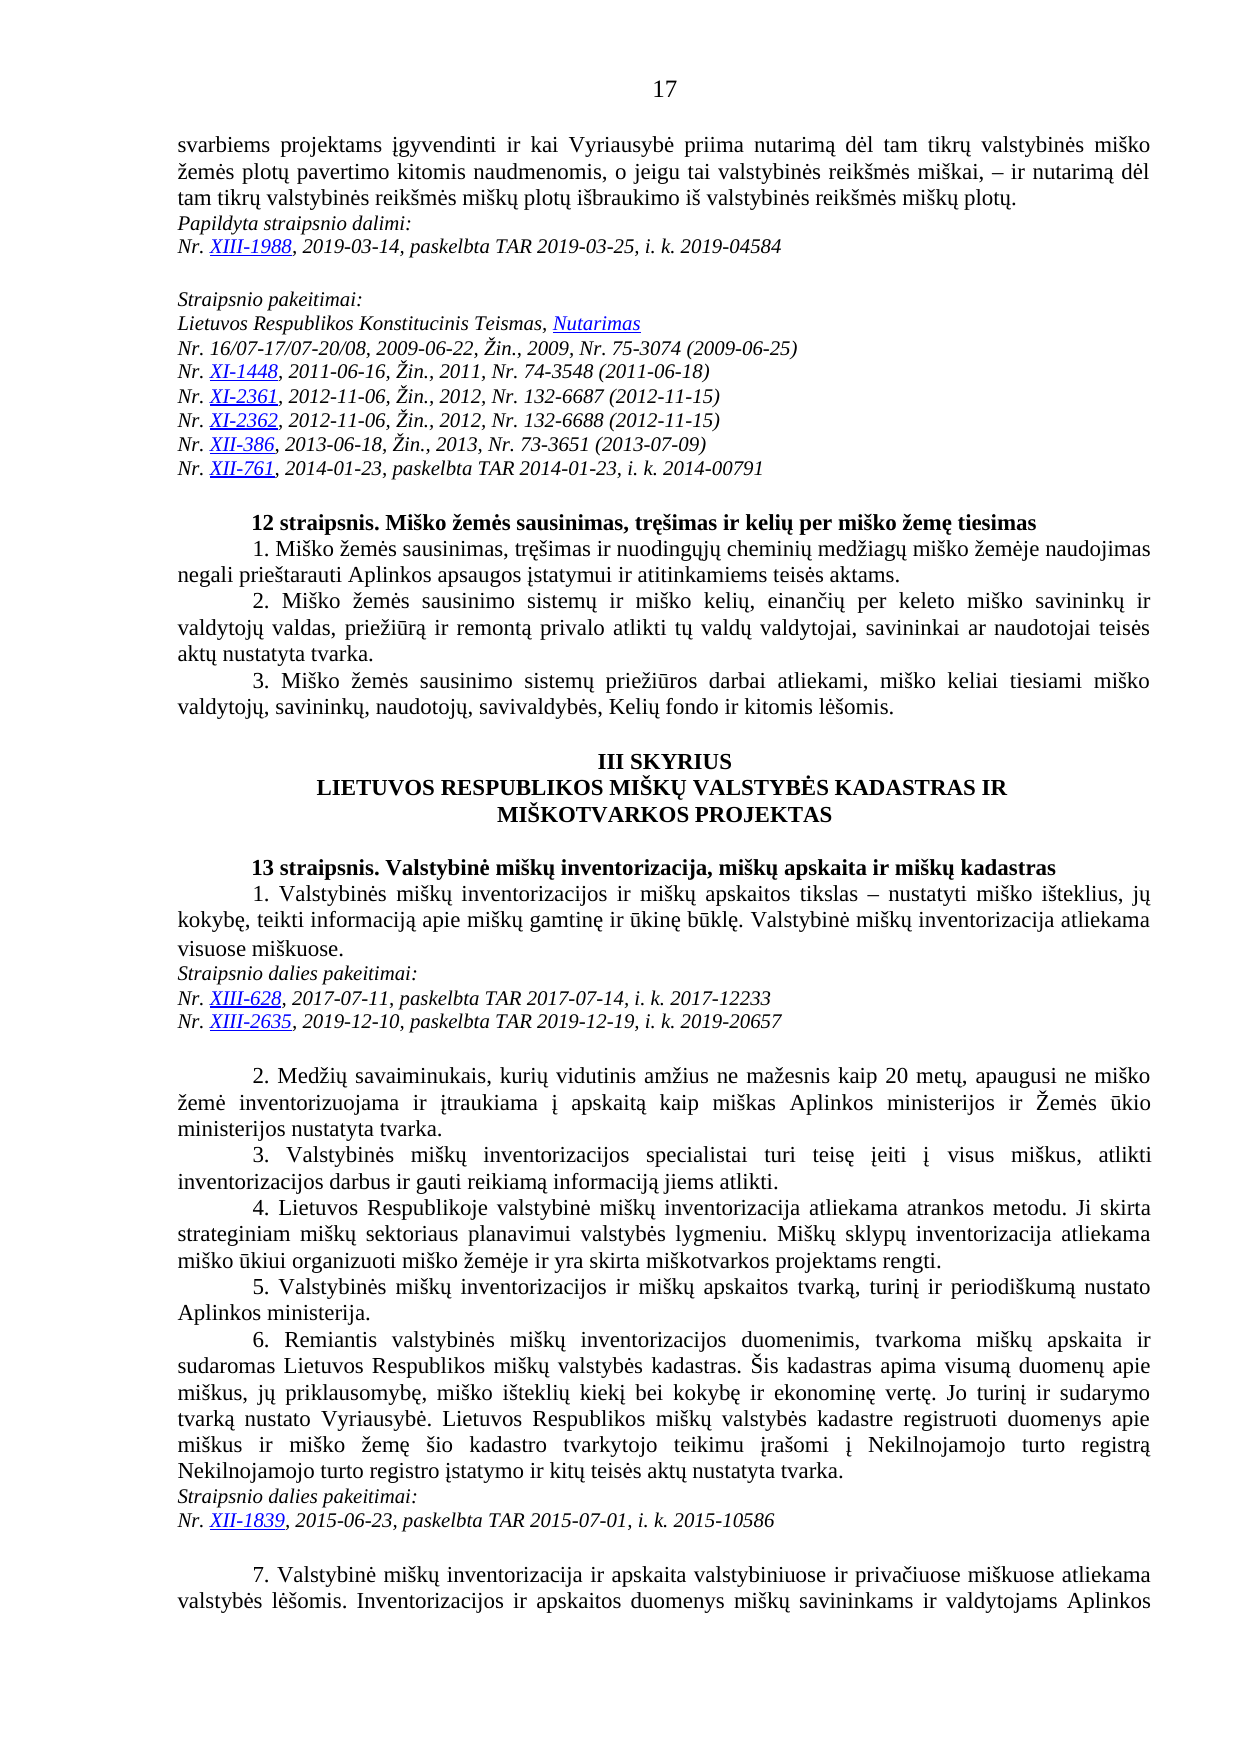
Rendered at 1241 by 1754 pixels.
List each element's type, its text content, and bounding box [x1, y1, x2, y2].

text 5. Valstybinės miškų inventorizacijos ir miškų apskaitos tvarką, turinį ir periodiškumą nustato Aplinkos ministerija. [177, 1273, 1152, 1326]
text Nr. XIII-2635, 2019-12-10, paskelbta TAR 2019-12-19, i. k. 2019-20657 [177, 1009, 1152, 1033]
text Straipsnio dalies pakeitimai: [177, 1484, 1152, 1508]
text Nr. XII-761, 2014-01-23, paskelbta TAR 2014-01-23, i. k. 2014-00791 [177, 456, 1152, 480]
text 12 straipsnis. Miško žemės sausinimas, tręšimas ir kelių per miško žemę tiesimas [251, 508, 1152, 535]
text Nr. XII-1839, 2015-06-23, paskelbta TAR 2015-07-01, i. k. 2015-10586 [177, 1508, 1152, 1532]
text 3. Valstybinės miškų inventorizacijos specialistai turi teisę įeiti į visus miškus, atlikti inventorizacijos darbus ir gauti reikiamą informaciją jiems atlikti. [177, 1141, 1152, 1194]
text Straipsnio pakeitimai: [177, 287, 1152, 311]
text svarbiems projektams įgyvendinti ir kai Vyriausybė priima nutarimą dėl tam tikrų valstybinės miško žemės plotų pavertimo kitomis naudmenomis, o jeigu tai valstybinės reikšmės miškai, – ir nutarimą dėl tam tikrų valstybinės reikšmės miškų plotų išbraukimo iš valstybinės reikšmės miškų plotų. [177, 131, 1152, 210]
text Nr. 16/07-17/07-20/08, 2009-06-22, Žin., 2009, Nr. 75-3074 (2009-06-25) [177, 335, 1152, 359]
text Nr. XI-2361, 2012-11-06, Žin., 2012, Nr. 132-6687 (2012-11-15) [177, 383, 1152, 408]
text Nr. XI-1448, 2011-06-16, Žin., 2011, Nr. 74-3548 (2011-06-18) [177, 359, 1152, 383]
text MIŠKOTVARKOS PROJEKTAS [177, 801, 1152, 827]
text LIETUVOS RESPUBLIKOS MIŠKŲ VALSTYBĖS KADASTRAS IR [177, 774, 1152, 801]
text Nr. XIII-628, 2017-07-11, paskelbta TAR 2017-07-14, i. k. 2017-12233 [177, 985, 1152, 1009]
text Nr. XII-386, 2013-06-18, Žin., 2013, Nr. 73-3651 (2013-07-09) [177, 432, 1152, 456]
text 2. Miško žemės sausinimo sistemų ir miško kelių, einančių per keleto miško savininkų ir valdytojų valdas, priežiūrą ir remontą privalo atlikti tų valdų valdytojai, savininkai ar naudotojai teisės aktų nustatyta tvarka. [177, 588, 1152, 667]
text Papildyta straipsnio dalimi: [177, 210, 1152, 234]
text Nr. XIII-1988, 2019-03-14, paskelbta TAR 2019-03-25, i. k. 2019-04584 [177, 234, 1152, 258]
text Straipsnio dalies pakeitimai: [177, 961, 1152, 985]
text 3. Miško žemės sausinimo sistemų priežiūros darbai atliekami, miško keliai tiesiami miško valdytojų, savininkų, naudotojų, savivaldybės, Kelių fondo ir kitomis lėšomis. [177, 667, 1152, 719]
text 13 straipsnis. Valstybinė miškų inventorizacija, miškų apskaita ir miškų kadastras [251, 853, 1152, 880]
text Nr. XI-2362, 2012-11-06, Žin., 2012, Nr. 132-6688 (2012-11-15) [177, 408, 1152, 432]
text 2. Medžių savaiminukais, kurių vidutinis amžius ne mažesnis kaip 20 metų, apaugusi ne miško žemė inventorizuojama ir įtraukiama į apskaitą kaip miškas Aplinkos ministerijos ir Žemės ūkio ministerijos nustatyta tvarka. [177, 1062, 1152, 1141]
text 4. Lietuvos Respublikoje valstybinė miškų inventorizacija atliekama atrankos metodu. Ji skirta strateginiam miškų sektoriaus planavimui valstybės lygmeniu. Miškų sklypų inventorizacija atliekama miško ūkiui organizuoti miško žemėje ir yra skirta miškotvarkos projektams rengti. [177, 1194, 1152, 1273]
text 1. Miško žemės sausinimas, tręšimas ir nuodingųjų cheminių medžiagų miško žemėje naudojimas negali prieštarauti Aplinkos apsaugos įstatymui ir atitinkamiems teisės aktams. [177, 535, 1152, 588]
text 1. Valstybinės miškų inventorizacijos ir miškų apskaitos tikslas – nustatyti miško išteklius, jų kokybę, teikti informaciją apie miškų gamtinę ir ūkinę būklę. Valstybinė miškų inventorizacija atliekama visuose miškuose. [177, 880, 1152, 961]
text III SKYRIUS [177, 748, 1152, 774]
text 6. Remiantis valstybinės miškų inventorizacijos duomenimis, tvarkoma miškų apskaita ir sudaromas Lietuvos Respublikos miškų valstybės kadastras. Šis kadastras apima visumą duomenų apie miškus, jų priklausomybę, miško išteklių kiekį bei kokybę ir ekonominę vertę. Jo turinį ir sudarymo tvarką nustato Vyriausybė. Lietuvos Respublikos miškų valstybės kadastre registruoti duomenys apie miškus ir miško žemę šio kadastro tvarkytojo teikimu įrašomi į Nekilnojamojo turto registrą Nekilnojamojo turto registro įstatymo ir kitų teisės aktų nustatyta tvarka. [177, 1326, 1152, 1484]
text Lietuvos Respublikos Konstitucinis Teismas, Nutarimas [177, 311, 1152, 335]
text 7. Valstybinė miškų inventorizacija ir apskaita valstybiniuose ir privačiuose miškuose atliekama valstybės lėšomis. Inventorizacijos ir apskaitos duomenys miškų savininkams ir valdytojams Aplinkos [177, 1561, 1152, 1613]
